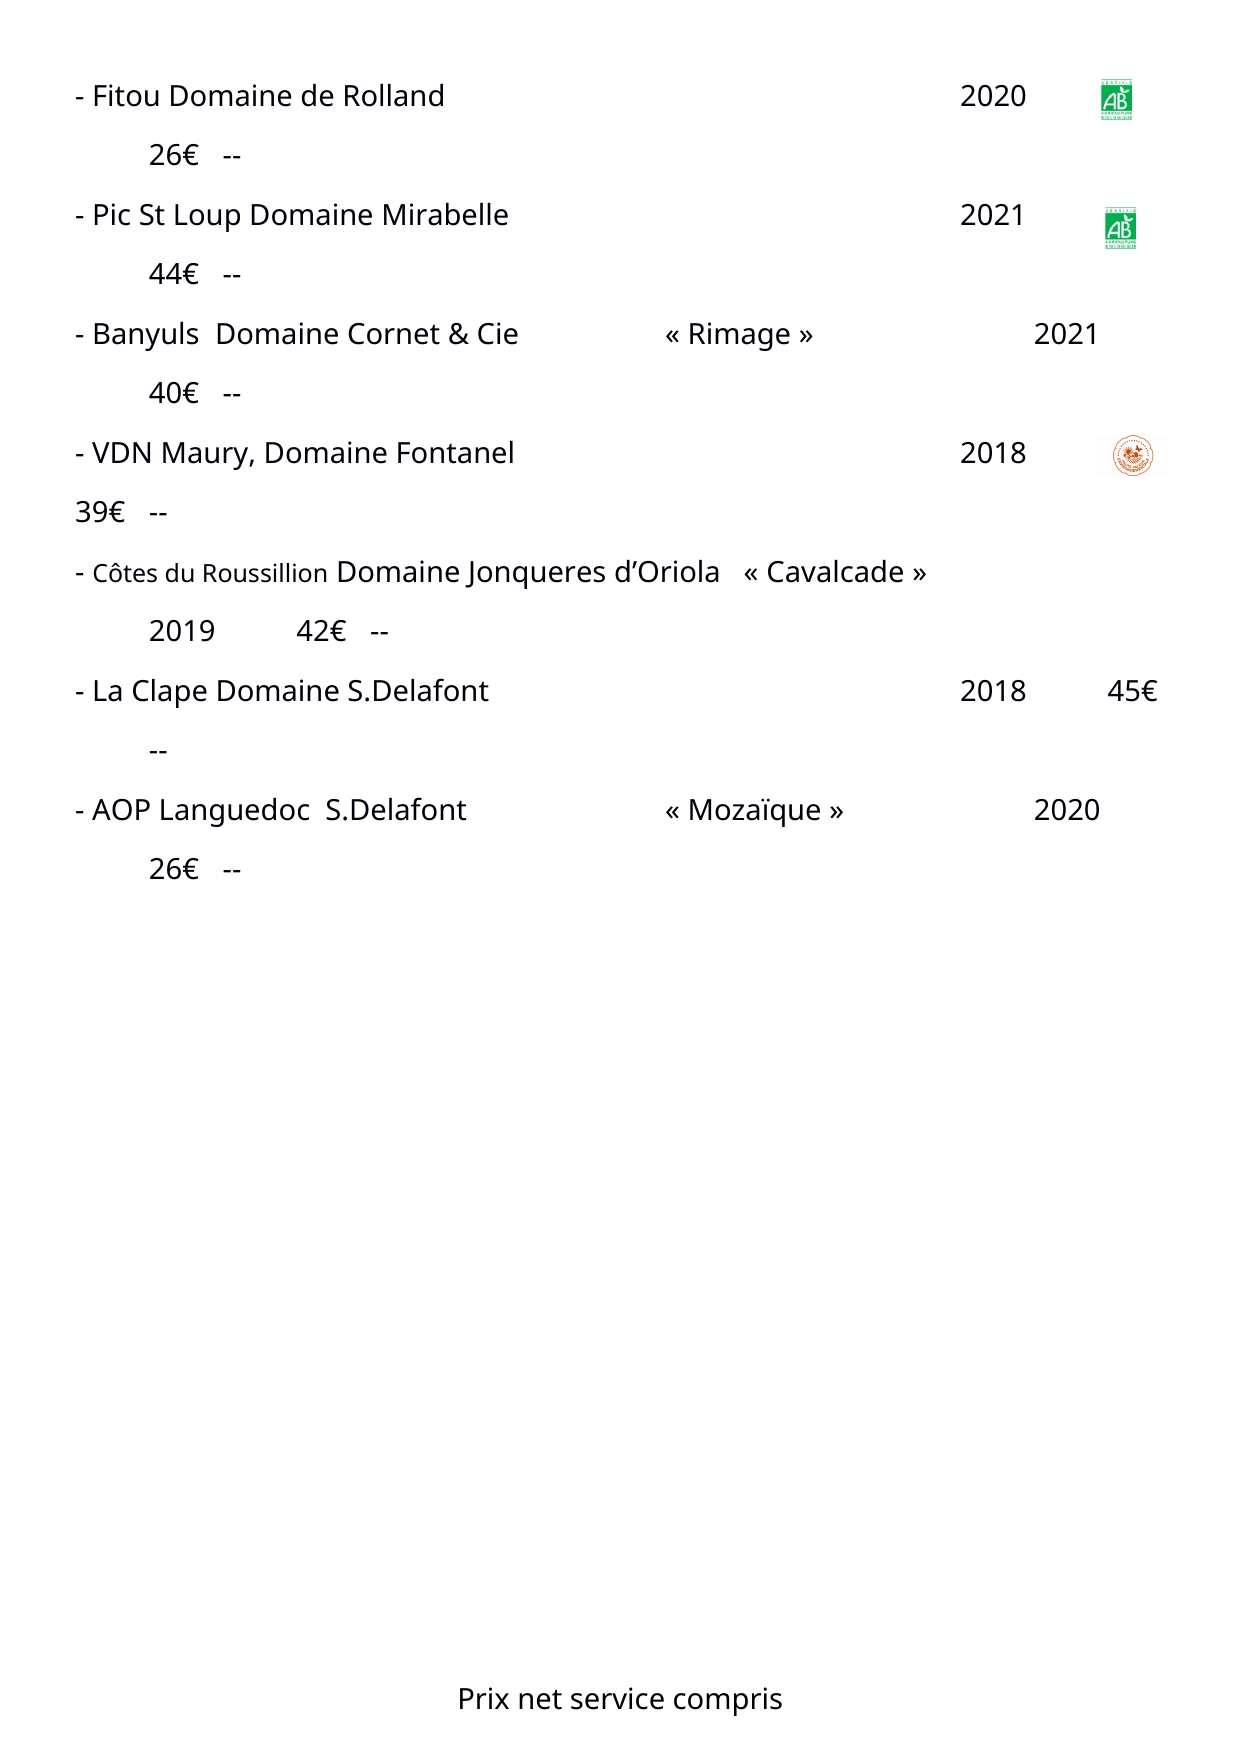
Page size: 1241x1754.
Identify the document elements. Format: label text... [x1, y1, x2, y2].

text - La Clape Domaine S.Delafont 2018 45€ -- [75, 670, 1165, 769]
text - AOP Languedoc S.Delafont « Mozaïque » 2020 26€ -- [75, 789, 1165, 888]
picture [1104, 207, 1137, 250]
text - Fitou Domaine de Rolland 2020 26€ -- [75, 75, 1165, 174]
picture [1100, 78, 1133, 121]
text - Côtes du Roussillion Domaine Jonqueres d’Oriola « Cavalcade » 2019 42€ -- [75, 551, 1165, 650]
text - Banyuls Domaine Cornet & Cie « Rimage » 2021 40€ -- [75, 313, 1165, 412]
text - Pic St Loup Domaine Mirabelle 2021 44€ -- [75, 194, 1165, 293]
text - VDN Maury, Domaine Fontanel 2018 39€ -- [75, 432, 1165, 531]
picture [1096, 435, 1170, 476]
